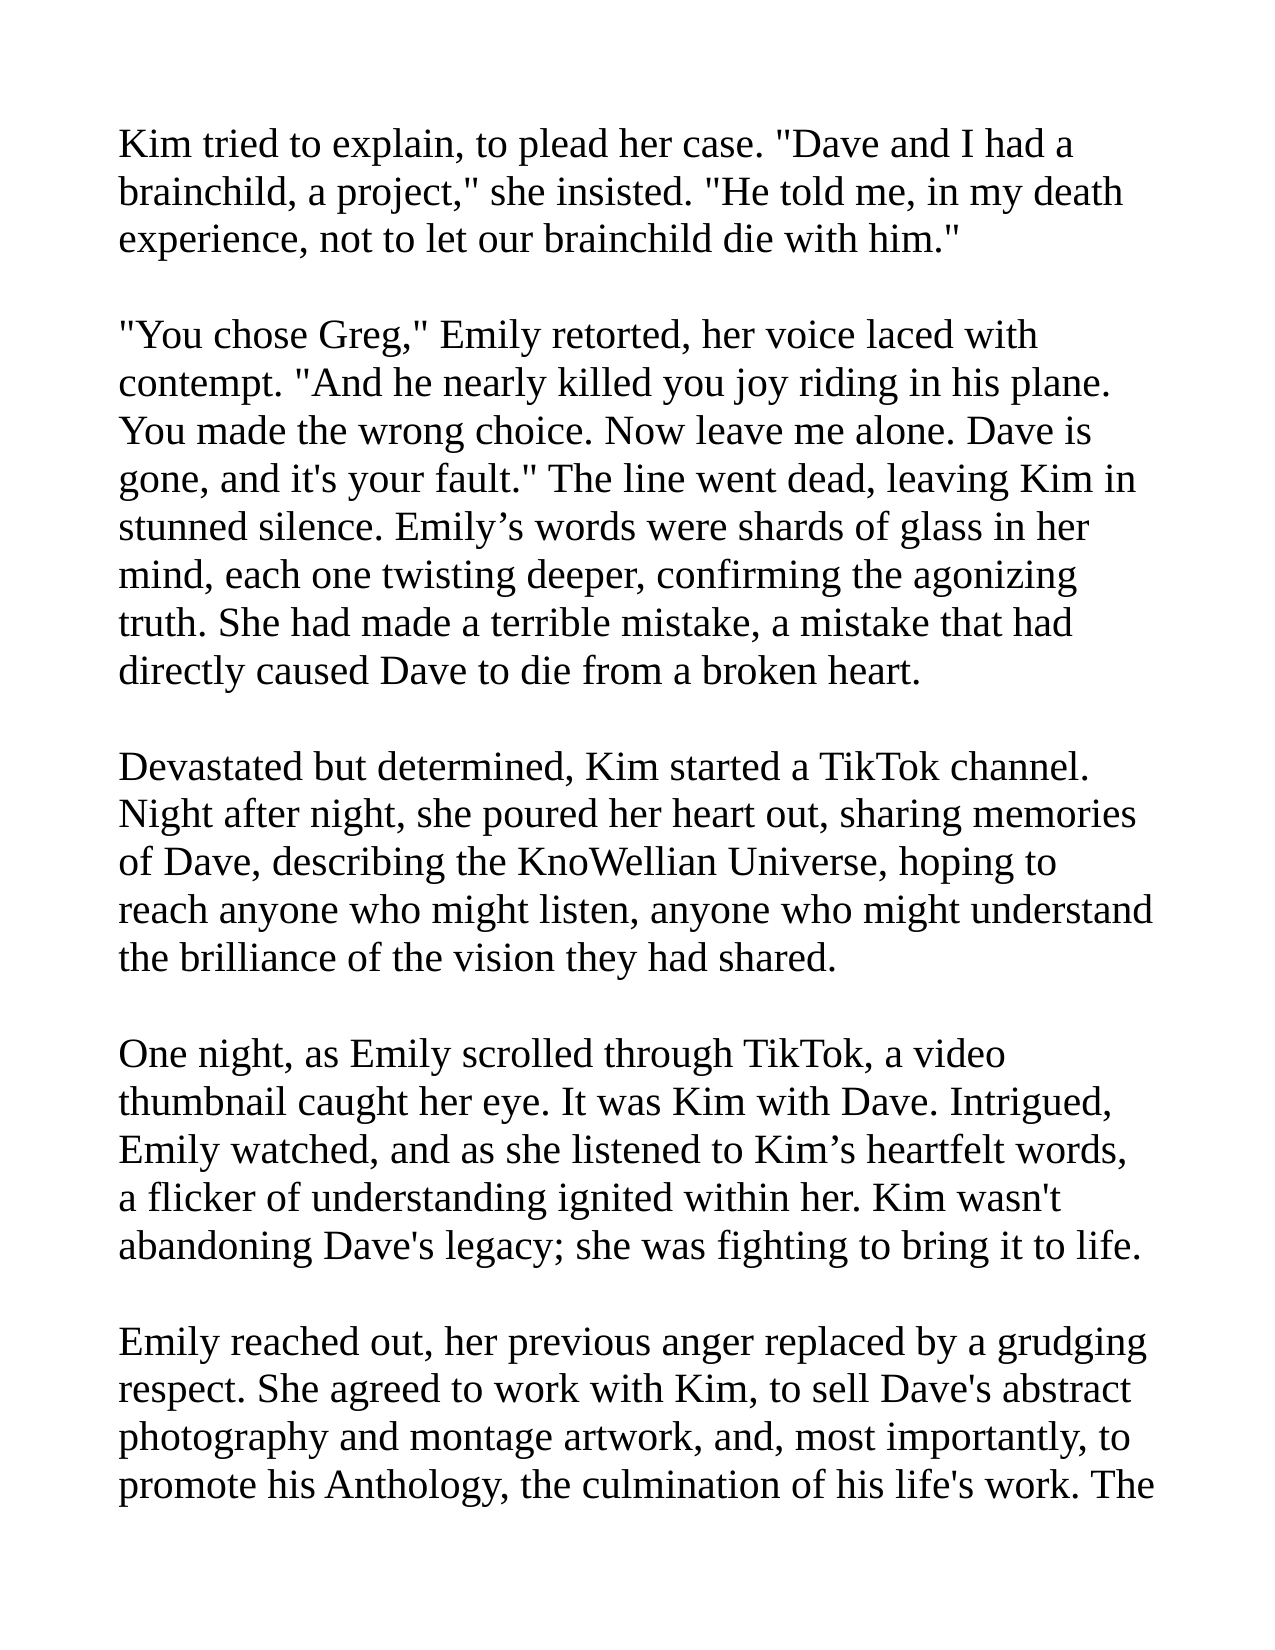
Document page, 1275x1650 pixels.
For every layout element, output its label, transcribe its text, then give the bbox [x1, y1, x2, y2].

text "You chose Greg," Emily retorted, her voice laced with contempt. "And he nearly killed you joy riding in his plane. You made the wrong choice. Now leave me alone. Dave is gone, and it's your fault." The line went dead, leaving Kim in stunned silence. Emily’s words were shards of glass in her mind, each one twisting deeper, confirming the agonizing truth. She had made a terrible mistake, a mistake that had directly caused Dave to die from a broken heart. [118, 310, 1157, 693]
text Kim tried to explain, to plead her case. "Dave and I had a brainchild, a project," she insisted. "He told me, in my death experience, not to let our brainchild die with him." [118, 118, 1157, 262]
text One night, as Emily scrolled through TikTok, a video thumbnail caught her eye. It was Kim with Dave. Intrigued, Emily watched, and as she listened to Kim’s heartfelt words, a flicker of understanding ignited within her. Kim wasn't abandoning Dave's legacy; she was fighting to bring it to life. [118, 1028, 1157, 1268]
text Devastated but determined, Kim started a TikTok channel. Night after night, she poured her heart out, sharing memories of Dave, describing the KnoWellian Universe, hoping to reach anyone who might listen, anyone who might understand the brilliance of the vision they had shared. [118, 741, 1157, 981]
text Emily reached out, her previous anger replaced by a grudging respect. She agreed to work with Kim, to sell Dave's abstract photography and montage artwork, and, most importantly, to promote his Anthology, the culmination of his life's work. The [118, 1316, 1157, 1508]
